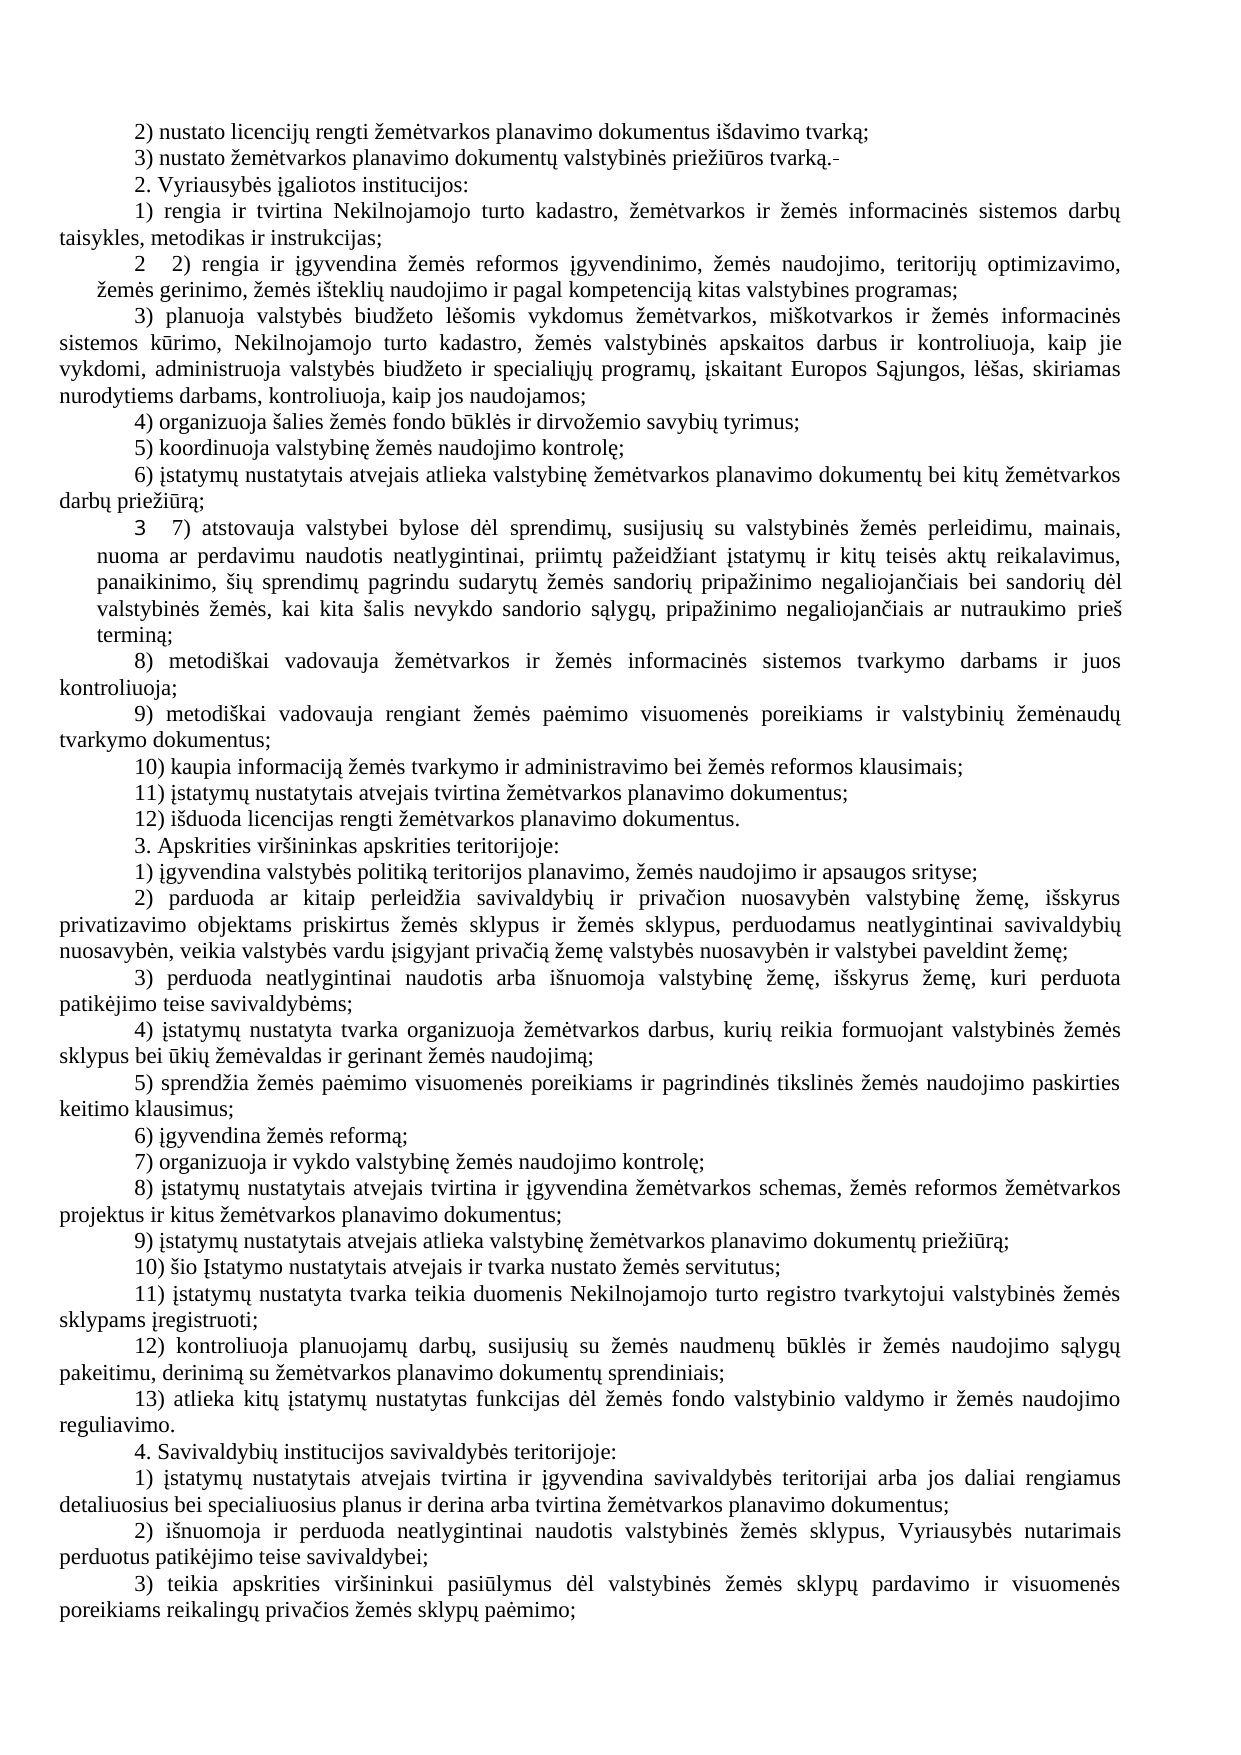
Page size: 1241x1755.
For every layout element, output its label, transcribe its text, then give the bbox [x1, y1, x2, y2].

text 1) įstatymų nustatytais atvejais tvirtina ir įgyvendina savivaldybės teritorijai arba jos daliai rengiamus detaliuosius bei specialiuosius planus ir derina arba tvirtina žemėtvarkos planavimo dokumentus; [59, 1464, 1122, 1517]
text 9) metodiškai vadovauja rengiant žemės paėmimo visuomenės poreikiams ir valstybinių žemėnaudų tvarkymo dokumentus; [59, 700, 1122, 753]
list 7) atstovauja valstybei bylose dėl sprendimų, susijusių su valstybinės žemės perleidimu, mainais, nuoma ar perdavimu naudotis neatlygintinai, priimtų pažeidžiant įstatymų ir kitų teisės aktų reikalavimus, panaikinimo, šių sprendimų pagrindu sudarytų žemės sandorių pripažinimo negaliojančiais bei sandorių dėl valstybinės žemės, kai kita šalis nevykdo sandorio sąlygų, pripažinimo negaliojančiais ar nutraukimo prieš terminą; [59, 513, 1122, 647]
text 13) atlieka kitų įstatymų nustatytas funkcijas dėl žemės fondo valstybinio valdymo ir žemės naudojimo reguliavimo. [59, 1385, 1122, 1438]
text 2) išnuomoja ir perduoda neatlygintinai naudotis valstybinės žemės sklypus, Vyriausybės nutarimais perduotus patikėjimo teise savivaldybei; [59, 1517, 1122, 1570]
list 2) rengia ir įgyvendina žemės reformos įgyvendinimo, žemės naudojimo, teritorijų optimizavimo, žemės gerinimo, žemės išteklių naudojimo ir pagal kompetenciją kitas valstybines programas; [59, 250, 1122, 303]
text 2. Vyriausybės įgaliotos institucijos: [59, 171, 1122, 197]
text 6) įgyvendina žemės reformą; [59, 1122, 1122, 1148]
text 7) organizuoja ir vykdo valstybinę žemės naudojimo kontrolę; [59, 1148, 1122, 1174]
text 3. Apskrities viršininkas apskrities teritorijoje: [59, 832, 1122, 858]
text 9) įstatymų nustatytais atvejais atlieka valstybinę žemėtvarkos planavimo dokumentų priežiūrą; [59, 1227, 1122, 1253]
text 11) įstatymų nustatyta tvarka teikia duomenis Nekilnojamojo turto registro tvarkytojui valstybinės žemės sklypams įregistruoti; [59, 1280, 1122, 1332]
text 8) įstatymų nustatytais atvejais tvirtina ir įgyvendina žemėtvarkos schemas, žemės reformos žemėtvarkos projektus ir kitus žemėtvarkos planavimo dokumentus; [59, 1174, 1122, 1227]
text 2) parduoda ar kitaip perleidžia savivaldybių ir privačion nuosavybėn valstybinę žemę, išskyrus privatizavimo objektams priskirtus žemės sklypus ir žemės sklypus, perduodamus neatlygintinai savivaldybių nuosavybėn, veikia valstybės vardu įsigyjant privačią žemę valstybės nuosavybėn ir valstybei paveldint žemę; [59, 884, 1122, 963]
text 5) sprendžia žemės paėmimo visuomenės poreikiams ir pagrindinės tikslinės žemės naudojimo paskirties keitimo klausimus; [59, 1069, 1122, 1122]
text 3) teikia apskrities viršininkui pasiūlymus dėl valstybinės žemės sklypų pardavimo ir visuomenės poreikiams reikalingų privačios žemės sklypų paėmimo; [59, 1570, 1122, 1622]
text 8) metodiškai vadovauja žemėtvarkos ir žemės informacinės sistemos tvarkymo darbams ir juos kontroliuoja; [59, 647, 1122, 700]
text 3) nustato žemėtvarkos planavimo dokumentų valstybinės priežiūros tvarką. [59, 144, 1122, 171]
text 10) kaupia informaciją žemės tvarkymo ir administravimo bei žemės reformos klausimais; [59, 753, 1122, 779]
text 12) kontroliuoja planuojamų darbų, susijusių su žemės naudmenų būklės ir žemės naudojimo sąlygų pakeitimu, derinimą su žemėtvarkos planavimo dokumentų sprendiniais; [59, 1332, 1122, 1385]
text 12) išduoda licencijas rengti žemėtvarkos planavimo dokumentus. [59, 805, 1122, 832]
text 2) nustato licencijų rengti žemėtvarkos planavimo dokumentus išdavimo tvarką; [59, 118, 1122, 144]
text 3) planuoja valstybės biudžeto lėšomis vykdomus žemėtvarkos, miškotvarkos ir žemės informacinės sistemos kūrimo, Nekilnojamojo turto kadastro, žemės valstybinės apskaitos darbus ir kontroliuoja, kaip jie vykdomi, administruoja valstybės biudžeto ir specialiųjų programų, įskaitant Europos Sąjungos, lėšas, skiriamas nurodytiems darbams, kontroliuoja, kaip jos naudojamos; [59, 303, 1122, 408]
text 6) įstatymų nustatytais atvejais atlieka valstybinę žemėtvarkos planavimo dokumentų bei kitų žemėtvarkos darbų priežiūrą; [59, 461, 1122, 513]
text 4) organizuoja šalies žemės fondo būklės ir dirvožemio savybių tyrimus; [59, 408, 1122, 434]
text 10) šio Įstatymo nustatytais atvejais ir tvarka nustato žemės servitutus; [59, 1253, 1122, 1280]
text 5) koordinuoja valstybinę žemės naudojimo kontrolę; [59, 434, 1122, 461]
text 3) perduoda neatlygintinai naudotis arba išnuomoja valstybinę žemę, išskyrus žemę, kuri perduota patikėjimo teise savivaldybėms; [59, 963, 1122, 1016]
text 4. Savivaldybių institucijos savivaldybės teritorijoje: [59, 1438, 1122, 1464]
text 11) įstatymų nustatytais atvejais tvirtina žemėtvarkos planavimo dokumentus; [59, 779, 1122, 805]
text 1) įgyvendina valstybės politiką teritorijos planavimo, žemės naudojimo ir apsaugos srityse; [59, 858, 1122, 884]
text 1) rengia ir tvirtina Nekilnojamojo turto kadastro, žemėtvarkos ir žemės informacinės sistemos darbų taisykles, metodikas ir instrukcijas; [59, 197, 1122, 250]
text 4) įstatymų nustatyta tvarka organizuoja žemėtvarkos darbus, kurių reikia formuojant valstybinės žemės sklypus bei ūkių žemėvaldas ir gerinant žemės naudojimą; [59, 1016, 1122, 1069]
